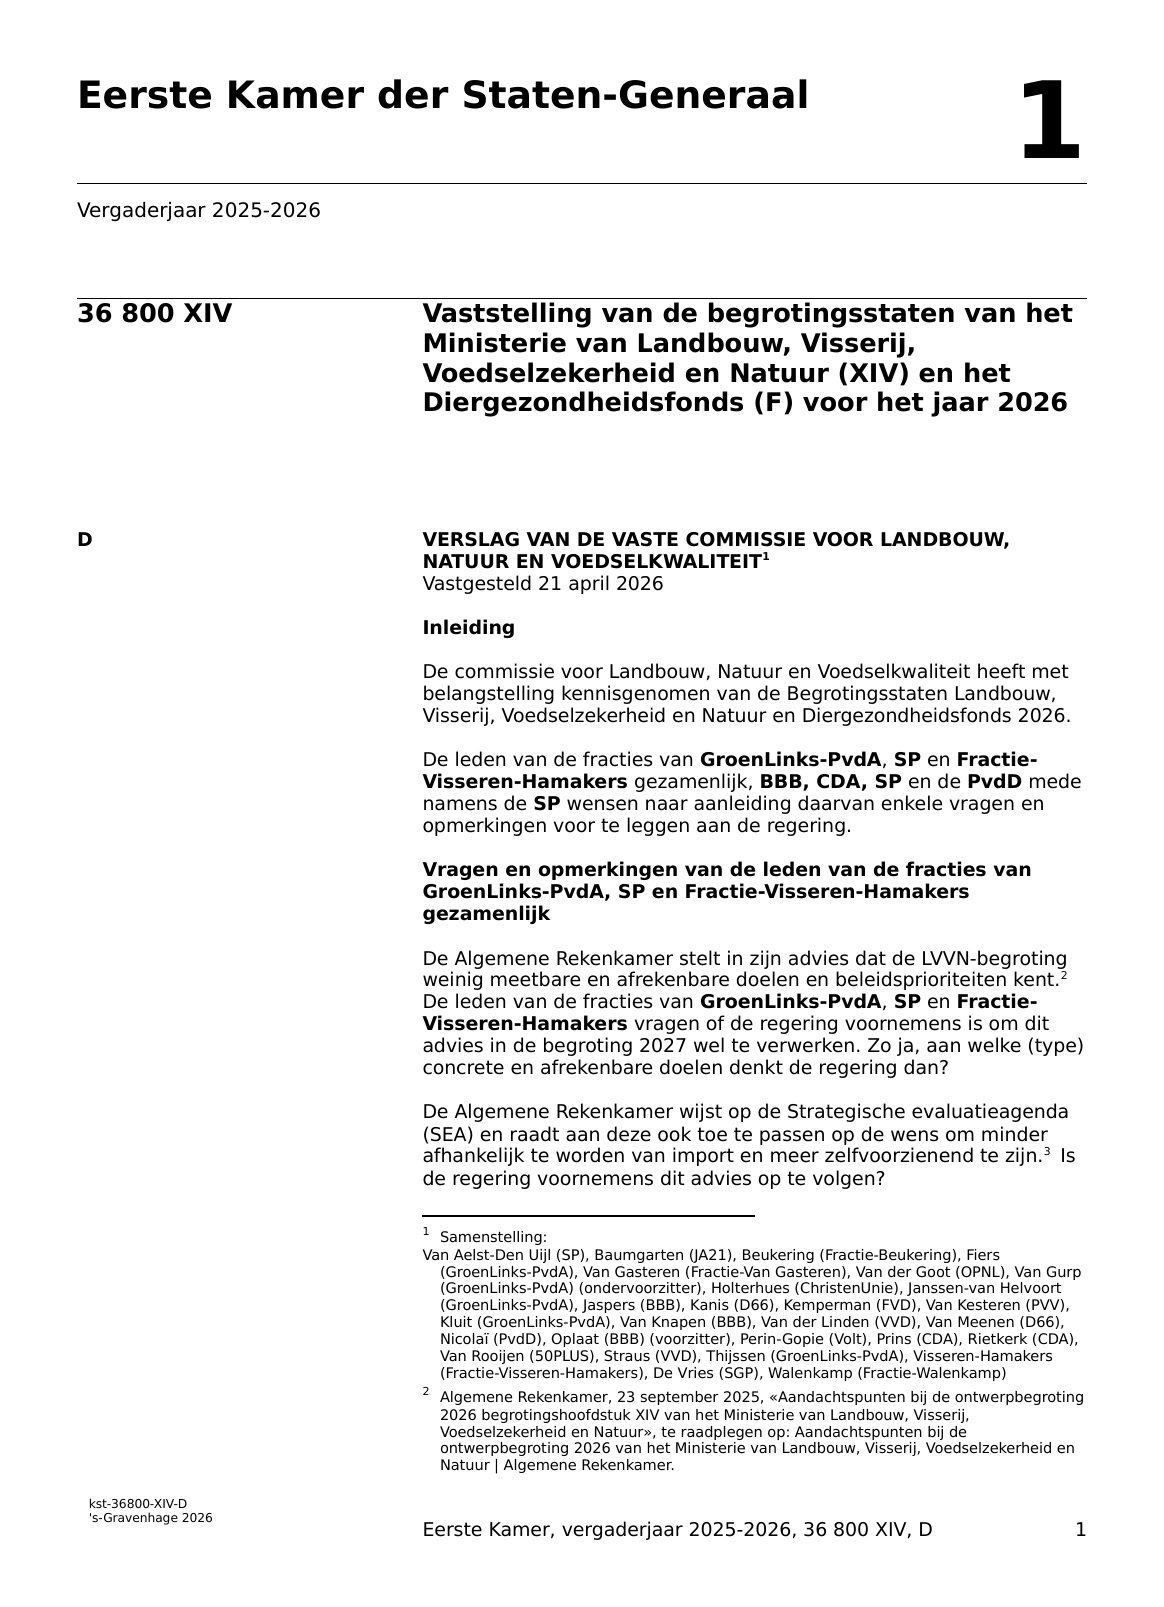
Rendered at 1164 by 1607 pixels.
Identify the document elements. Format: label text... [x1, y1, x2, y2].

text De commissie voor Landbouw, Natuur en Voedselkwaliteit heeft met belangstelling kennisgenomen van de Begrotingsstaten Landbouw, Visserij, Voedselzekerheid en Natuur en Diergezondheidsfonds 2026. [422, 661, 1087, 727]
subtitle D VERSLAG VAN DE VASTE COMMISSIE VOOR LANDBOUW, NATUUR EN VOEDSELKWALITEIT [77, 529, 1087, 573]
text Vastgesteld 21 april 2026 [422, 573, 1087, 595]
table_cell Vergaderjaar 2025-2026 [77, 184, 1087, 298]
subtitle Inleiding [422, 617, 1087, 639]
subtitle Vragen en opmerkingen van de leden van de fracties van GroenLinks-PvdA, SP en Fractie-Visseren-Hamakers gezamenlijk [422, 859, 1087, 925]
text kst-36800-XIV-D [88, 1497, 323, 1511]
text 's-Gravenhage 2026 [88, 1511, 323, 1525]
subtitle 36 800 XIV Vaststelling van de begrotingsstaten van het Ministerie van Landbouw, Visserij, Voedselzekerheid en Natuur (XIV) en het Diergezondheidsfonds (F) voor het jaar 2026 [77, 299, 1087, 418]
text Van Aelst-Den Uijl (SP), Baumgarten (JA21), Beukering (Fractie-Beukering), Fiers (GroenLinks-PvdA), Van Gasteren (Fractie-Van Gasteren), Van der Goot (OPNL), Van Gurp (GroenLinks-PvdA) (ondervoorzitter), Holterhues (ChristenUnie), Janssen-van Helvoort (GroenLinks-PvdA), Jaspers (BBB), Kanis (D66), Kemperman (FVD), Van Kesteren (PVV), Kluit (GroenLinks-PvdA), Van Knapen (BBB), Van der Linden (VVD), Van Meenen (D66), Nicolaï (PvdD), Oplaat (BBB) (voorzitter), Perin-Gopie (Volt), Prins (CDA), Rietkerk (CDA), Van Rooijen (50PLUS), Straus (VVD), Thijssen (GroenLinks-PvdA), Visseren-Hamakers (Fractie-Visseren-Hamakers), De Vries (SGP), Walenkamp (Fractie-Walenkamp) [422, 1247, 1087, 1382]
table_header 1 [886, 59, 1087, 183]
text De Algemene Rekenkamer stelt in zijn advies dat de LVVN-begroting weinig meetbare en afrekenbare doelen en beleidsprioriteiten kent. De leden van de fracties van GroenLinks-PvdA, SP en Fractie-Visseren-Hamakers vragen of de regering voornemens is om dit advies in de begroting 2027 wel te verwerken. Zo ja, aan welke (type) concrete en afrekenbare doelen denkt de regering dan? [422, 947, 1087, 1079]
text Samenstelling: [422, 1225, 1087, 1247]
text De Algemene Rekenkamer wijst op de Strategische evaluatieagenda (SEA) en raadt aan deze ook toe te passen op de wens om minder afhankelijk te worden van import en meer zelfvoorzienend te zijn. Is de regering voornemens dit advies op te volgen? [422, 1101, 1087, 1189]
text De leden van de fracties van GroenLinks-PvdA, SP en Fractie-Visseren-Hamakers gezamenlijk, BBB, CDA, SP en de PvdD mede namens de SP wensen naar aanleiding daarvan enkele vragen en opmerkingen voor te leggen aan de regering. [422, 749, 1087, 837]
text Algemene Rekenkamer, 23 september 2025, «Aandachtspunten bij de ontwerpbegroting 2026 begrotingshoofdstuk XIV van het Ministerie van Landbouw, Visserij, Voedselzekerheid en Natuur», te raadplegen op: Aandachtspunten bij de ontwerpbegroting 2026 van het Ministerie van Landbouw, Visserij, Voedselzekerheid en Natuur | Algemene Rekenkamer. [422, 1385, 1087, 1474]
table_header Eerste Kamer der Staten-Generaal [77, 59, 886, 183]
